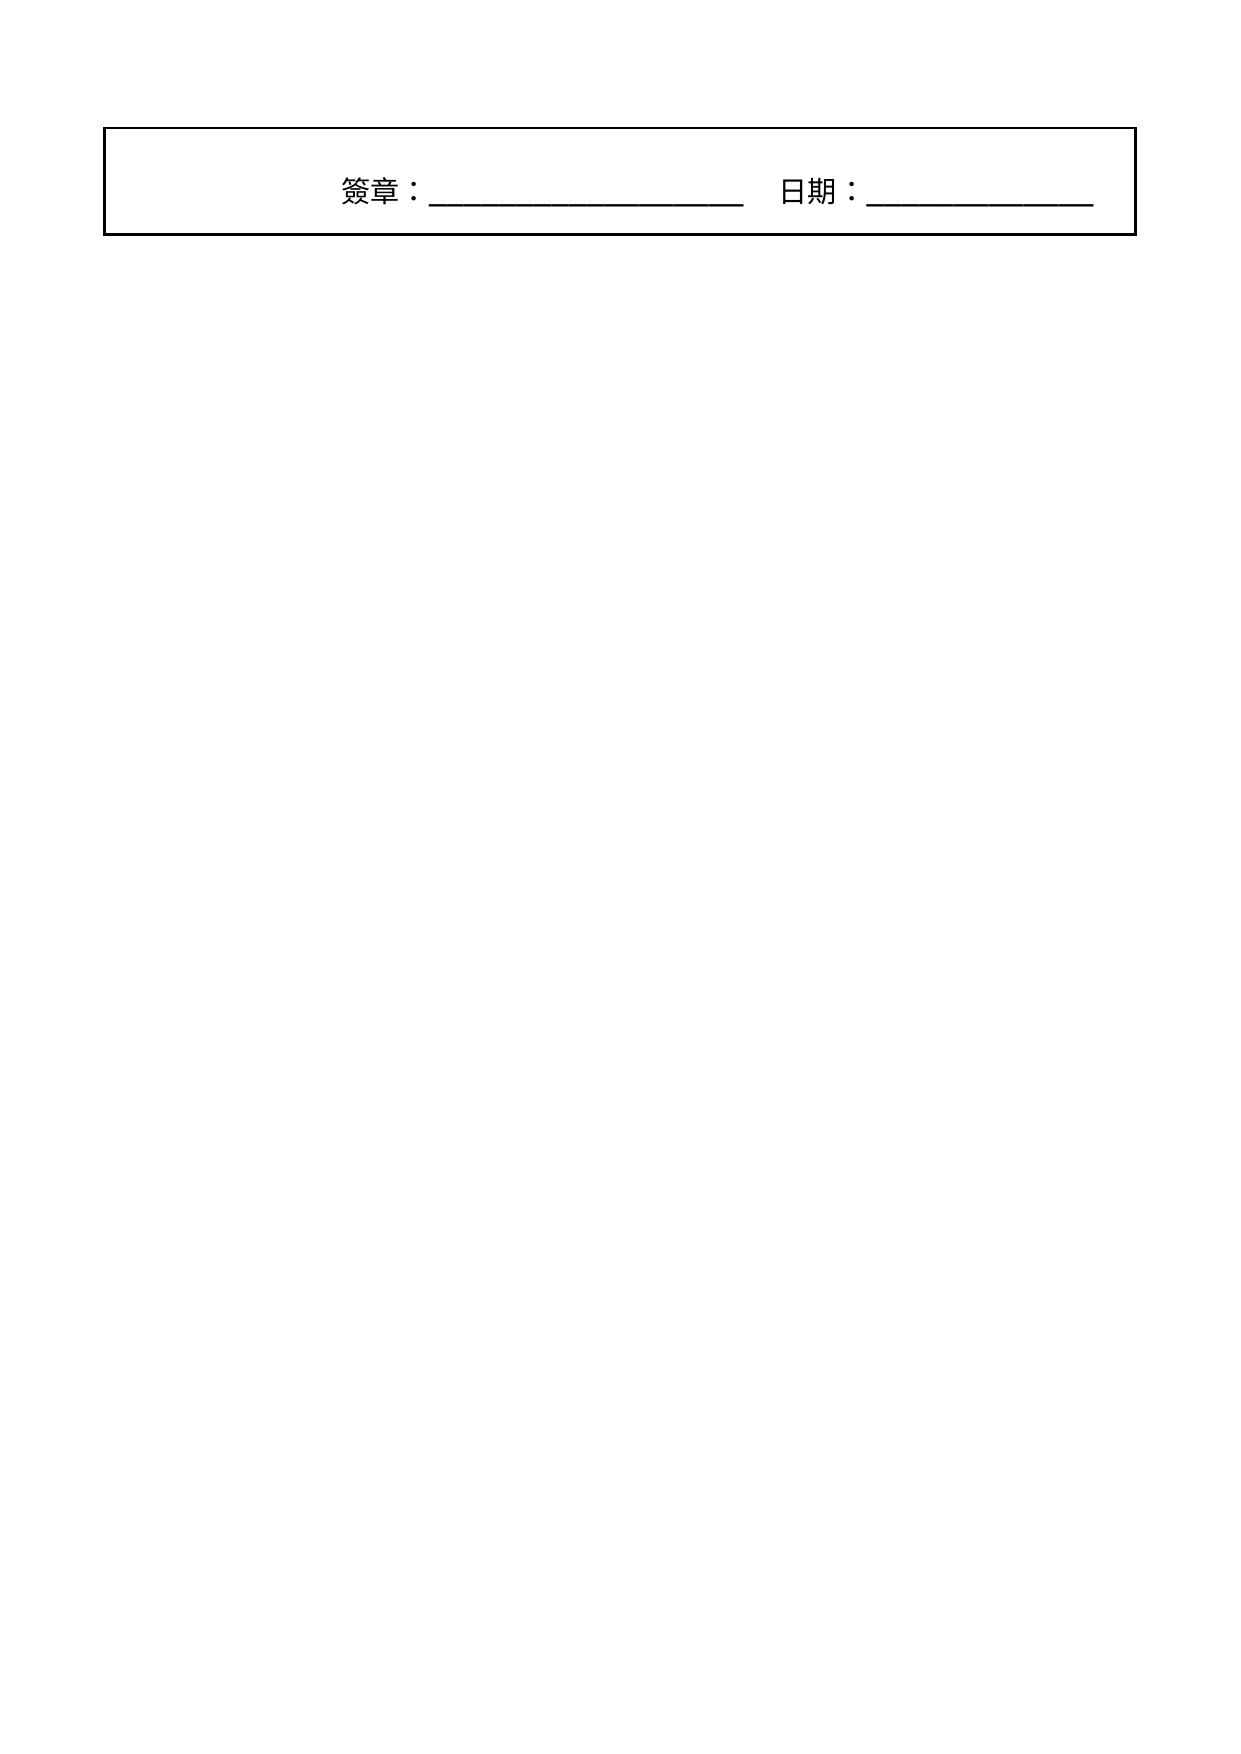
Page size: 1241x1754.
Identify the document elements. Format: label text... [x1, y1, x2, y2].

table_cell 簽章：__________________ 日期：_____________ [106, 129, 1134, 233]
